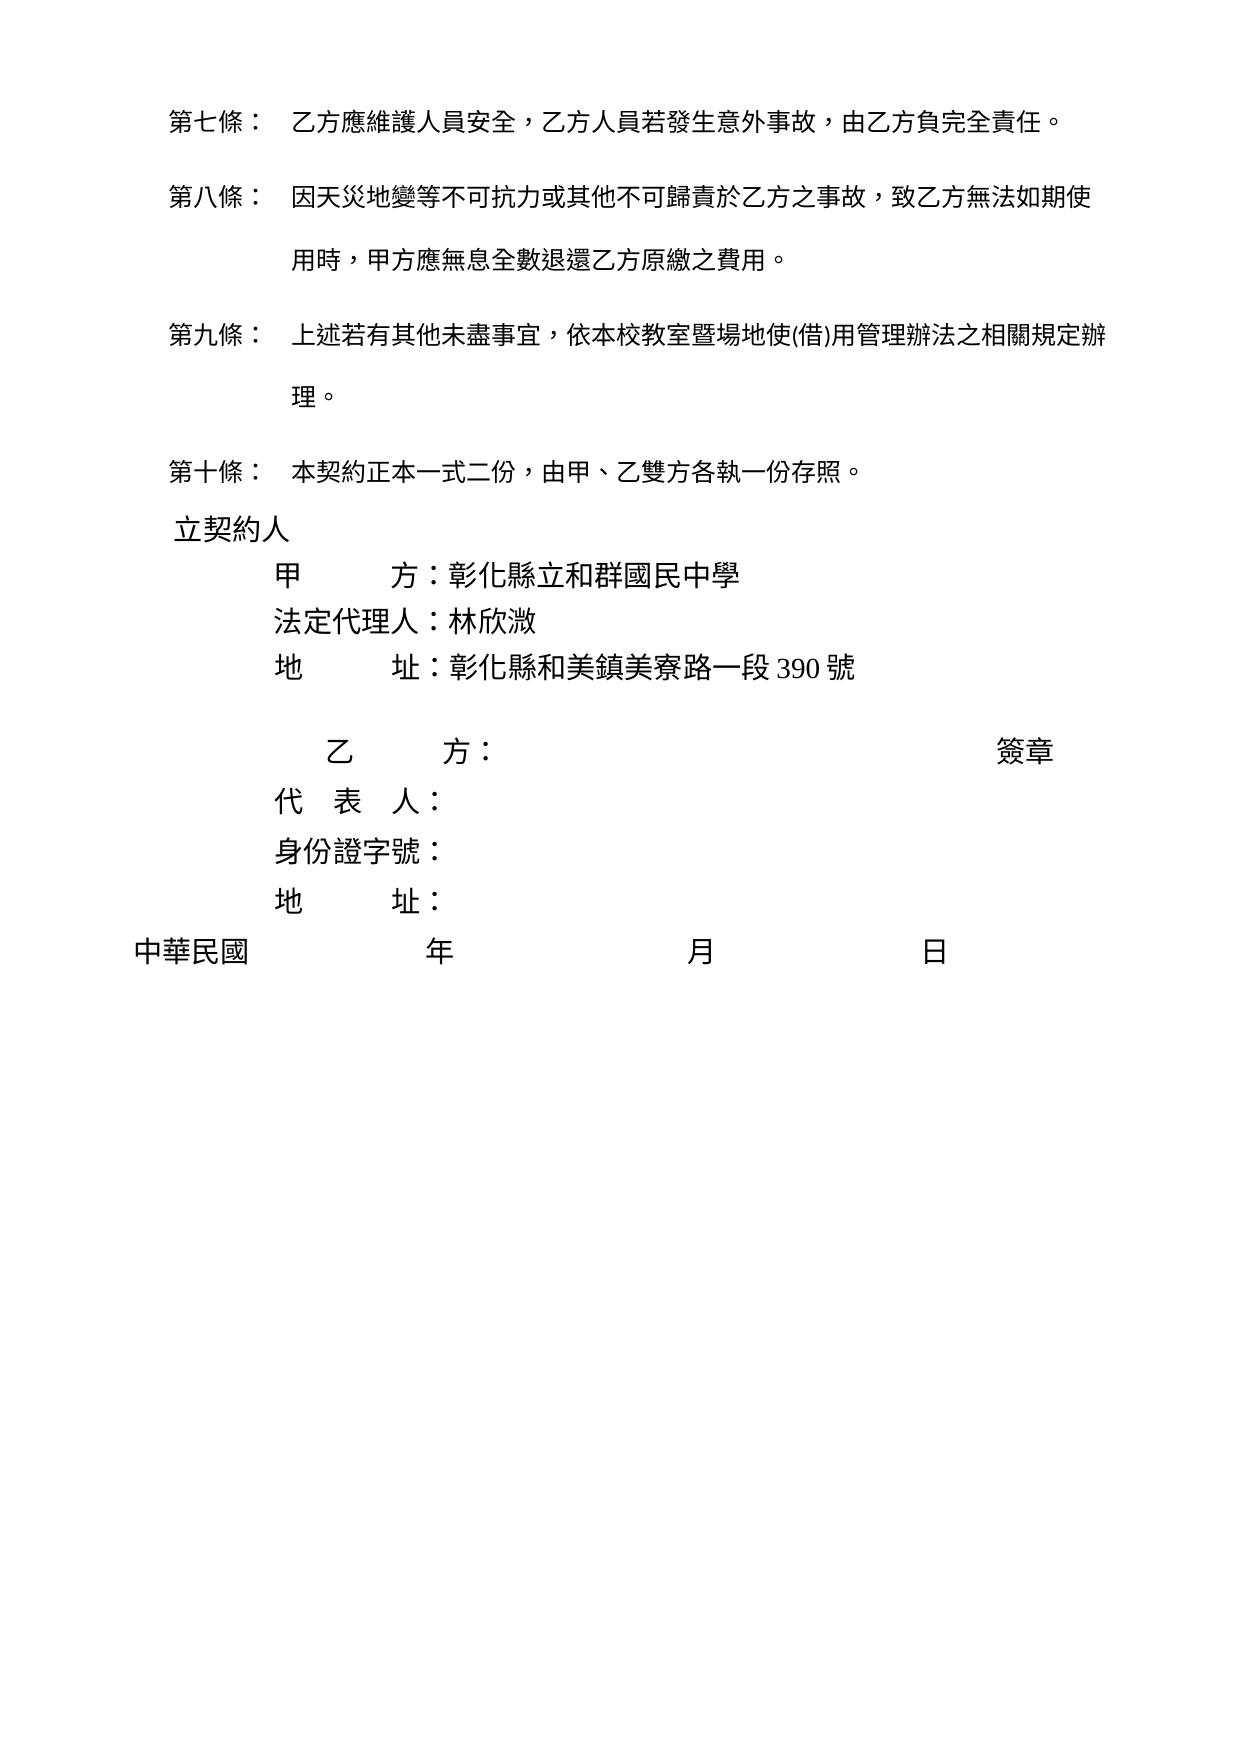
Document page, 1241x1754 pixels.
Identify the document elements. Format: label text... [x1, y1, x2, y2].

text 地 址：彰化縣和美鎮美寮路一段390號 [194, 642, 1122, 687]
text 甲 方：彰化縣立和群國民中學 [274, 550, 1122, 596]
table_cell 上述若有其他未盡事宜，依本校教室暨場地使(借)用管理辦法之相關規定辦理。 [280, 292, 1122, 429]
text 中華民國 年 月 日 [133, 923, 1122, 971]
table_cell 本契約正本一式二份，由甲、乙雙方各執一份存照。 [280, 429, 1122, 504]
text 身份證字號： [194, 823, 1122, 873]
text 代 表 人： [194, 773, 1122, 823]
text 乙 方： 簽章 [194, 723, 1122, 773]
text 法定代理人：林欣溦 [274, 596, 1122, 642]
text 地 址： [194, 873, 1122, 923]
table_cell 因天災地變等不可抗力或其他不可歸責於乙方之事故，致乙方無法如期使用時，甲方應無息全數退還乙方原繳之費用。 [280, 154, 1122, 292]
table_cell 第九條： [133, 292, 280, 429]
table_cell 第八條： [133, 154, 280, 292]
text 立契約人 [174, 504, 1122, 550]
table_cell 乙方應維護人員安全，乙方人員若發生意外事故，由乙方負完全責任。 [280, 79, 1122, 154]
table_cell 第七條： [133, 79, 280, 154]
table_cell 第十條： [133, 429, 280, 504]
